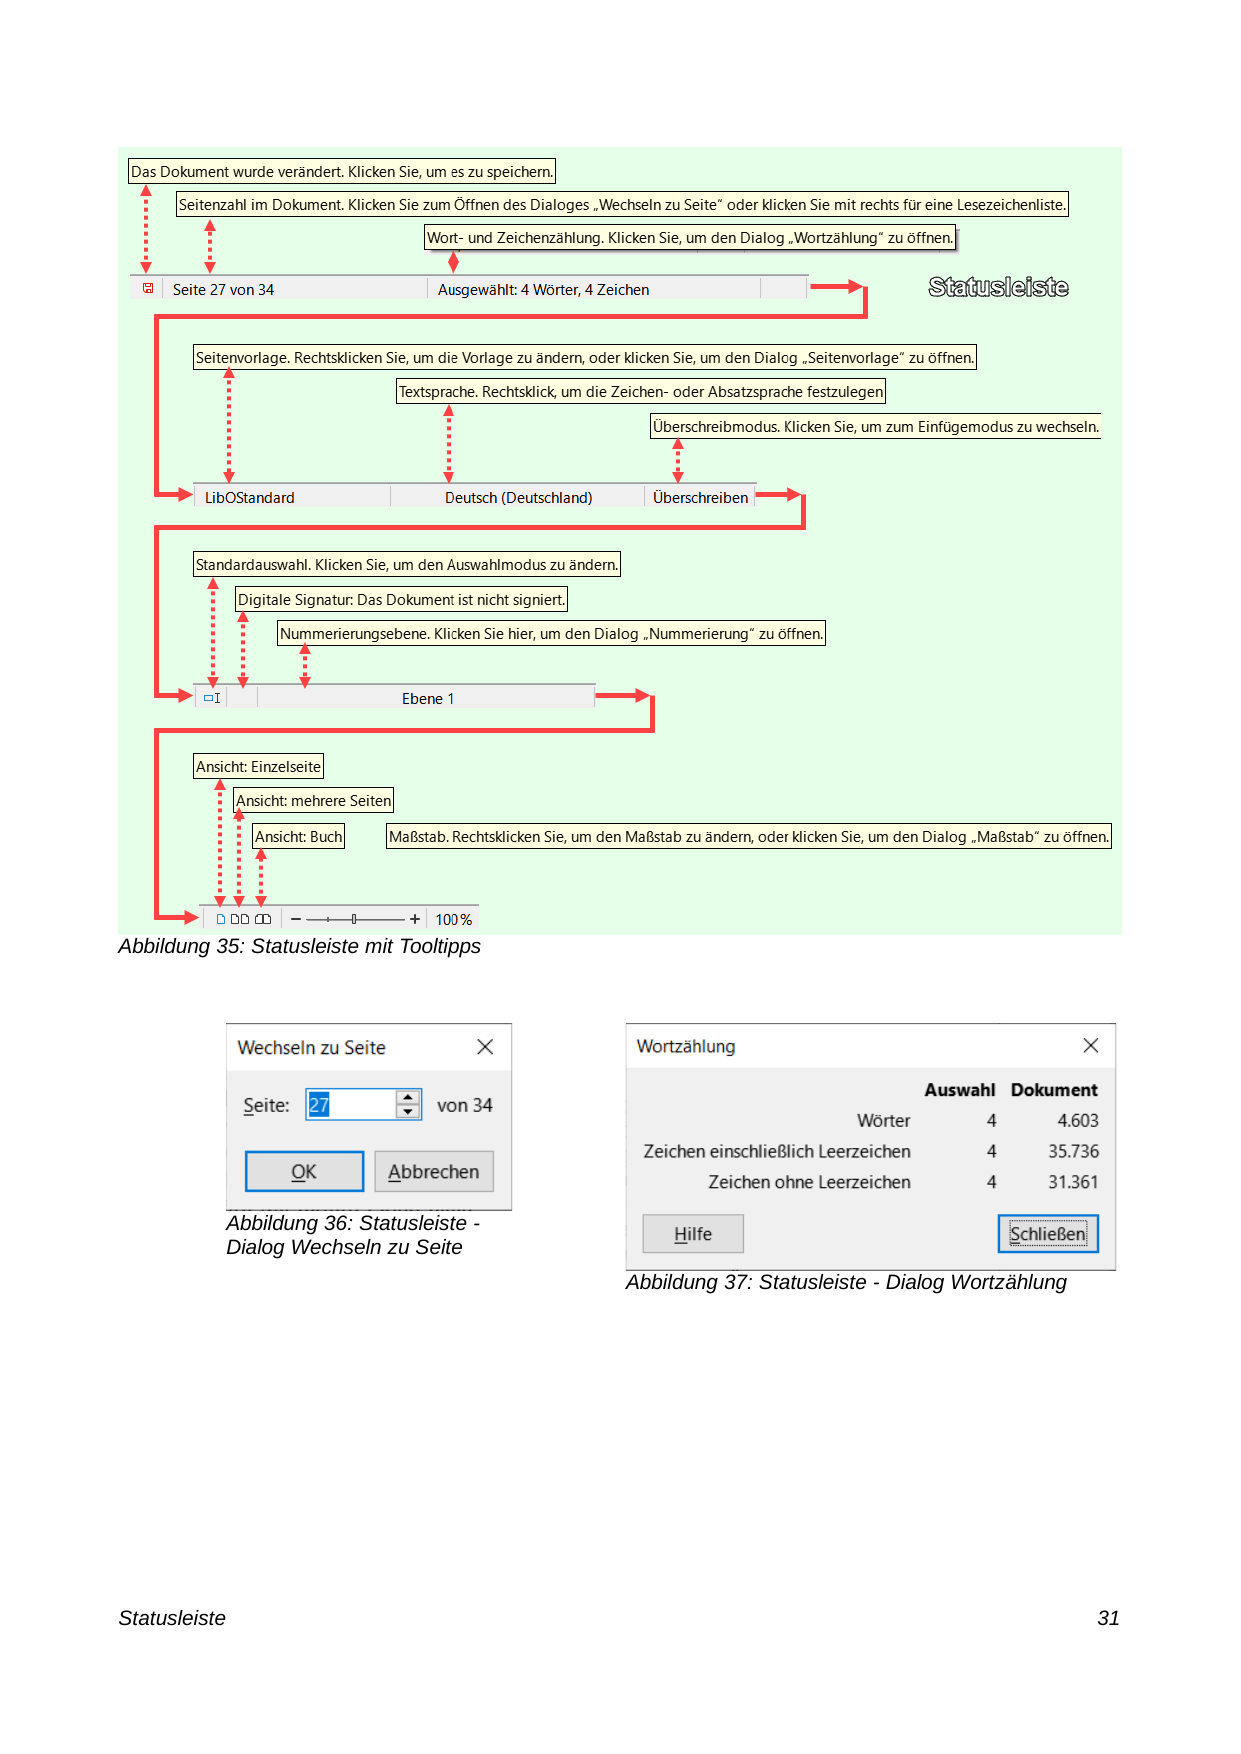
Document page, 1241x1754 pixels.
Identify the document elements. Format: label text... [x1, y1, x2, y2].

picture [226, 1023, 513, 1211]
table_header [620, 988, 1122, 1354]
table_header [118, 988, 620, 1354]
picture [118, 147, 1123, 935]
picture [625, 1023, 1117, 1271]
text Abbildung 35: Statusleiste mit Tooltipps [118, 935, 1122, 958]
